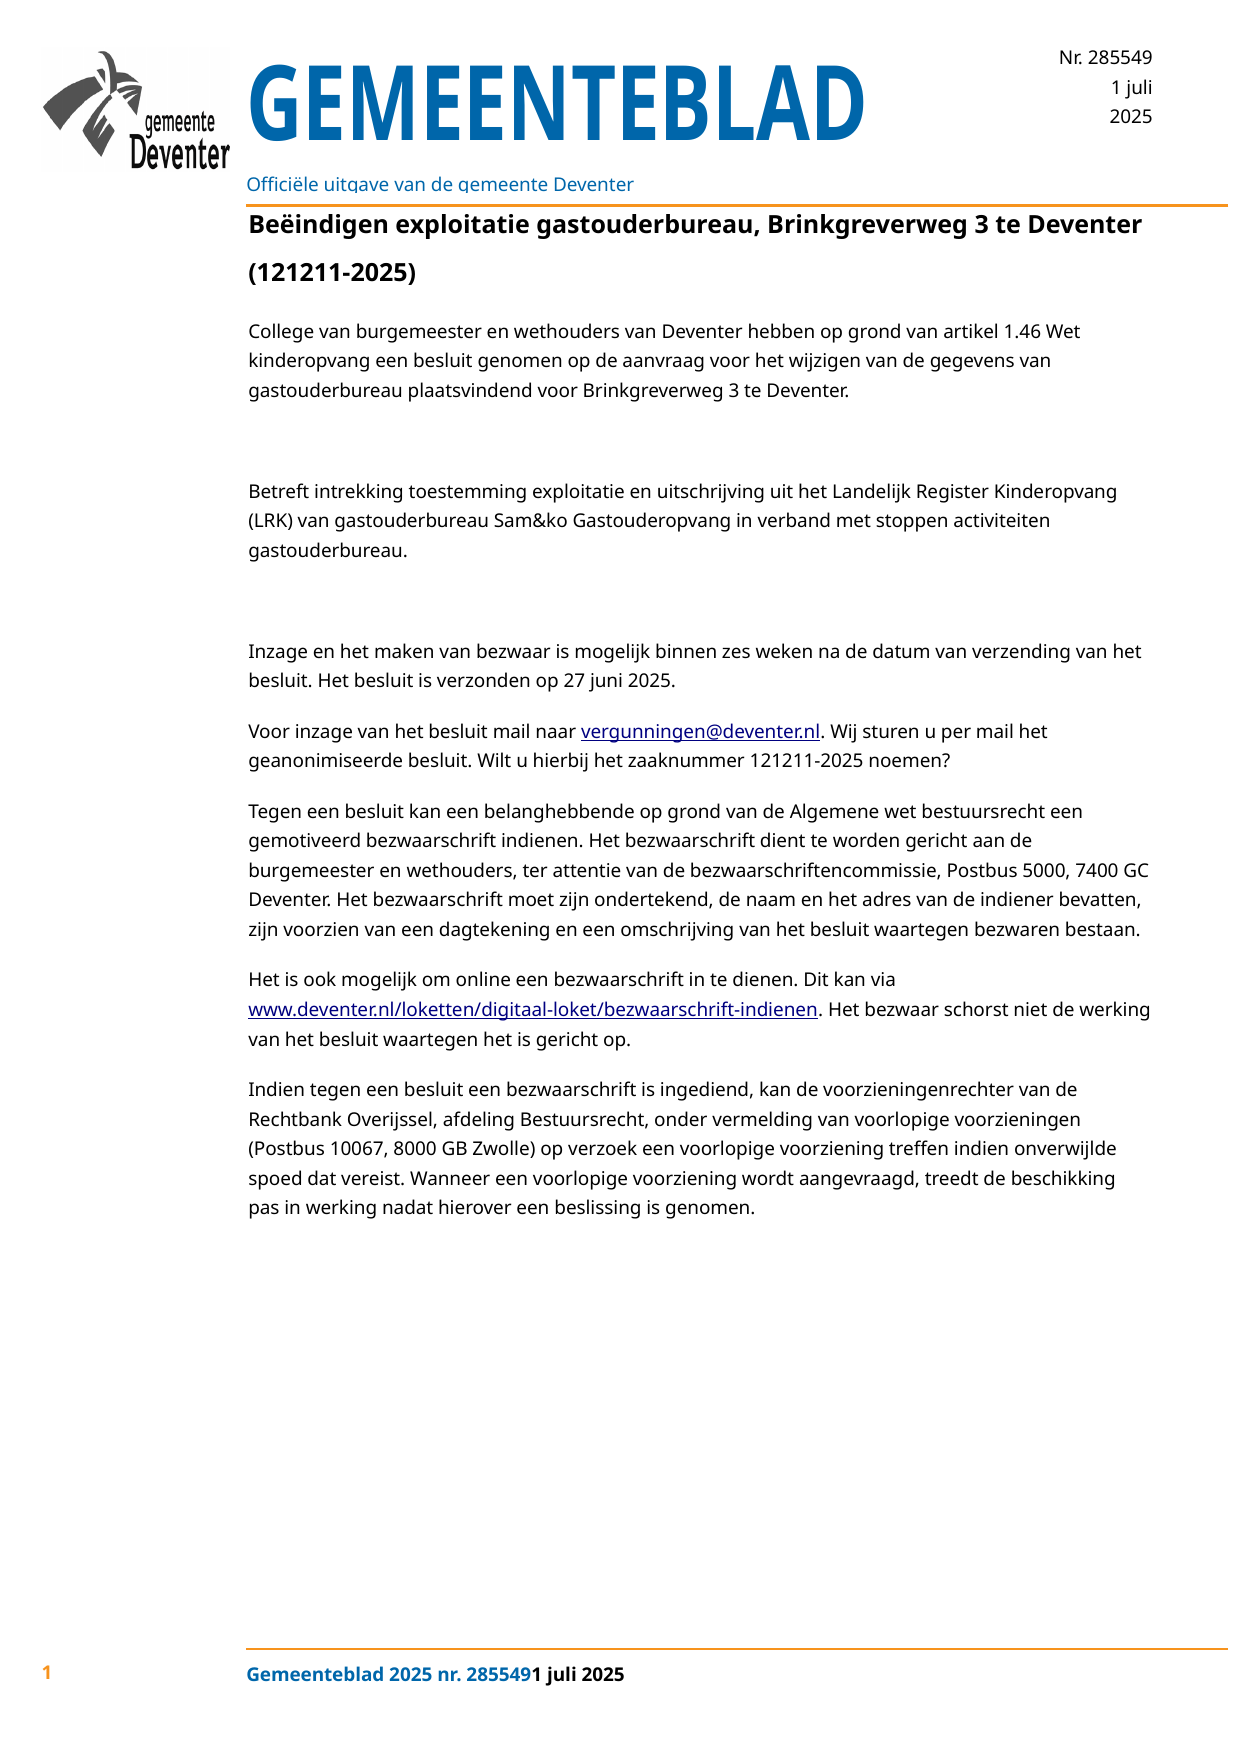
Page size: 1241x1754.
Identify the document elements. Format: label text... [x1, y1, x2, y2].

text College van burgemeester en wethouders van Deventer hebben op grond van artikel 1.46 Wet kinderopvang een besluit genomen op de aanvraag voor het wijzigen van de gegevens van gastouderbureau plaatsvindend voor Brinkgreverweg 3 te Deventer. [248, 318, 1152, 403]
text Beëindigen exploitatie gastouderbureau, Brinkgreverweg 3 te Deventer (121211-2025) [248, 207, 1152, 288]
text Betreft intrekking toestemming exploitatie en uitschrijving uit het Landelijk Register Kinderopvang (LRK) van gastouderbureau Sam&ko Gastouderopvang in verband met stoppen activiteiten gastouderbureau. [248, 478, 1152, 563]
text Tegen een besluit kan een belanghebbende op grond van de Algemene wet bestuursrecht een gemotiveerd bezwaarschrift indienen. Het bezwaarschrift dient te worden gericht aan de burgemeester en wethouders, ter attentie van de bezwaarschriftencommissie, Postbus 5000, 7400 GC Deventer. Het bezwaarschrift moet zijn ondertekend, de naam en het adres van de indiener bevatten, zijn voorzien van een dagtekening en een omschrijving van het besluit waartegen bezwaren bestaan. [248, 798, 1152, 942]
text Voor inzage van het besluit mail naar vergunningen@deventer.nl. Wij sturen u per mail het geanonimiseerde besluit. Wilt u hierbij het zaaknummer 121211-2025 noemen? [248, 718, 1152, 773]
text Het is ook mogelijk om online een bezwaarschrift in te dienen. Dit kan via www.deventer.nl/loketten/digitaal-loket/bezwaarschrift-indienen. Het bezwaar schorst niet de werking van het besluit waartegen het is gericht op. [248, 967, 1152, 1052]
text Inzage en het maken van bezwaar is mogelijk binnen zes weken na de datum van verzending van het besluit. Het besluit is verzonden op 27 juni 2025. [248, 638, 1152, 693]
picture [41, 47, 231, 172]
text Indien tegen een besluit een bezwaarschrift is ingediend, kan de voorzieningenrechter van de Rechtbank Overijssel, afdeling Bestuursrecht, onder vermelding van voorlopige voorzieningen (Postbus 10067, 8000 GB Zwolle) op verzoek een voorlopige voorziening treffen indien onverwijlde spoed dat vereist. Wanneer een voorlopige voorziening wordt aangevraagd, treedt de beschikking pas in werking nadat hierover een beslissing is genomen. [248, 1076, 1152, 1220]
